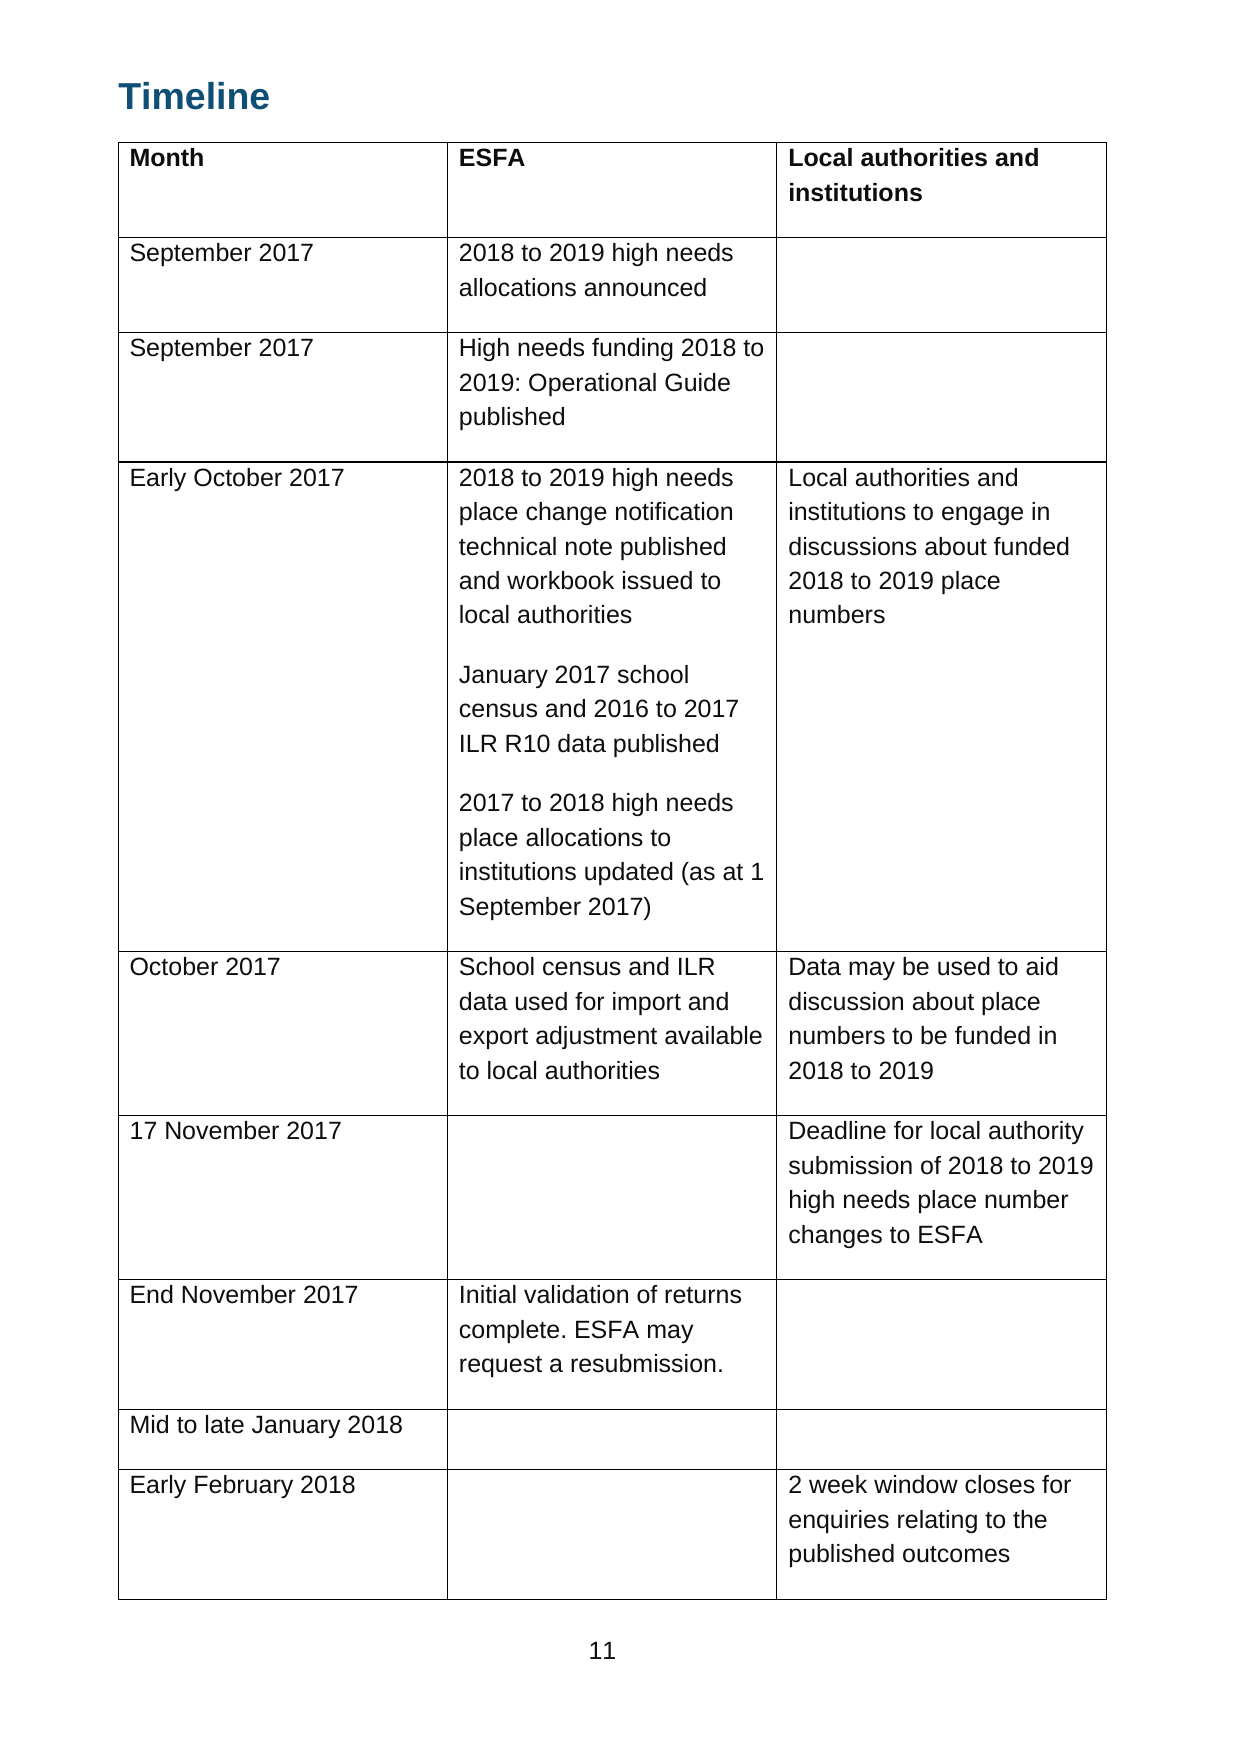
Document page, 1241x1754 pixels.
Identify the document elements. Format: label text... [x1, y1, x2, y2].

table_header Month [119, 143, 447, 237]
table_cell 2018 to 2019 high needs place change notification technical note published and workbook issued to local authorities January 2017 school census and 2016 to 2017 ILR R10 data published 2017 to 2018 high needs place allocations to institutions updated (as at 1 September 2017) [448, 463, 776, 951]
table_cell [777, 1280, 1106, 1409]
table_cell [777, 238, 1106, 332]
table_header Local authorities and institutions [777, 143, 1106, 237]
table_cell 2018 to 2019 high needs allocations announced [448, 238, 776, 332]
table_cell Early October 2017 [119, 463, 447, 951]
table_cell Data may be used to aid discussion about place numbers to be funded in 2018 to 2019 [777, 952, 1106, 1115]
table_cell [777, 1410, 1106, 1469]
table_cell [448, 1116, 776, 1279]
table_cell 17 November 2017 [119, 1116, 447, 1279]
table_cell Initial validation of returns complete. ESFA may request a resubmission. [448, 1280, 776, 1409]
table_cell [777, 333, 1106, 461]
table_cell School census and ILR data used for import and export adjustment available to local authorities [448, 952, 776, 1115]
table_cell [448, 1410, 776, 1469]
table_cell End November 2017 [119, 1280, 447, 1409]
table_cell Early February 2018 [119, 1470, 447, 1599]
subtitle Timeline [118, 74, 1107, 117]
table_cell October 2017 [119, 952, 447, 1115]
table_cell [448, 1470, 776, 1599]
table_cell Local authorities and institutions to engage in discussions about funded 2018 to 2019 place numbers [777, 463, 1106, 951]
table_cell 2 week window closes for enquiries relating to the published outcomes [777, 1470, 1106, 1599]
table_cell High needs funding 2018 to 2019: Operational Guide published [448, 333, 776, 461]
table_cell September 2017 [119, 333, 447, 461]
table_cell September 2017 [119, 238, 447, 332]
table_cell Mid to late January 2018 [119, 1410, 447, 1469]
table_cell Deadline for local authority submission of 2018 to 2019 high needs place number changes to ESFA [777, 1116, 1106, 1279]
table_header ESFA [448, 143, 776, 237]
